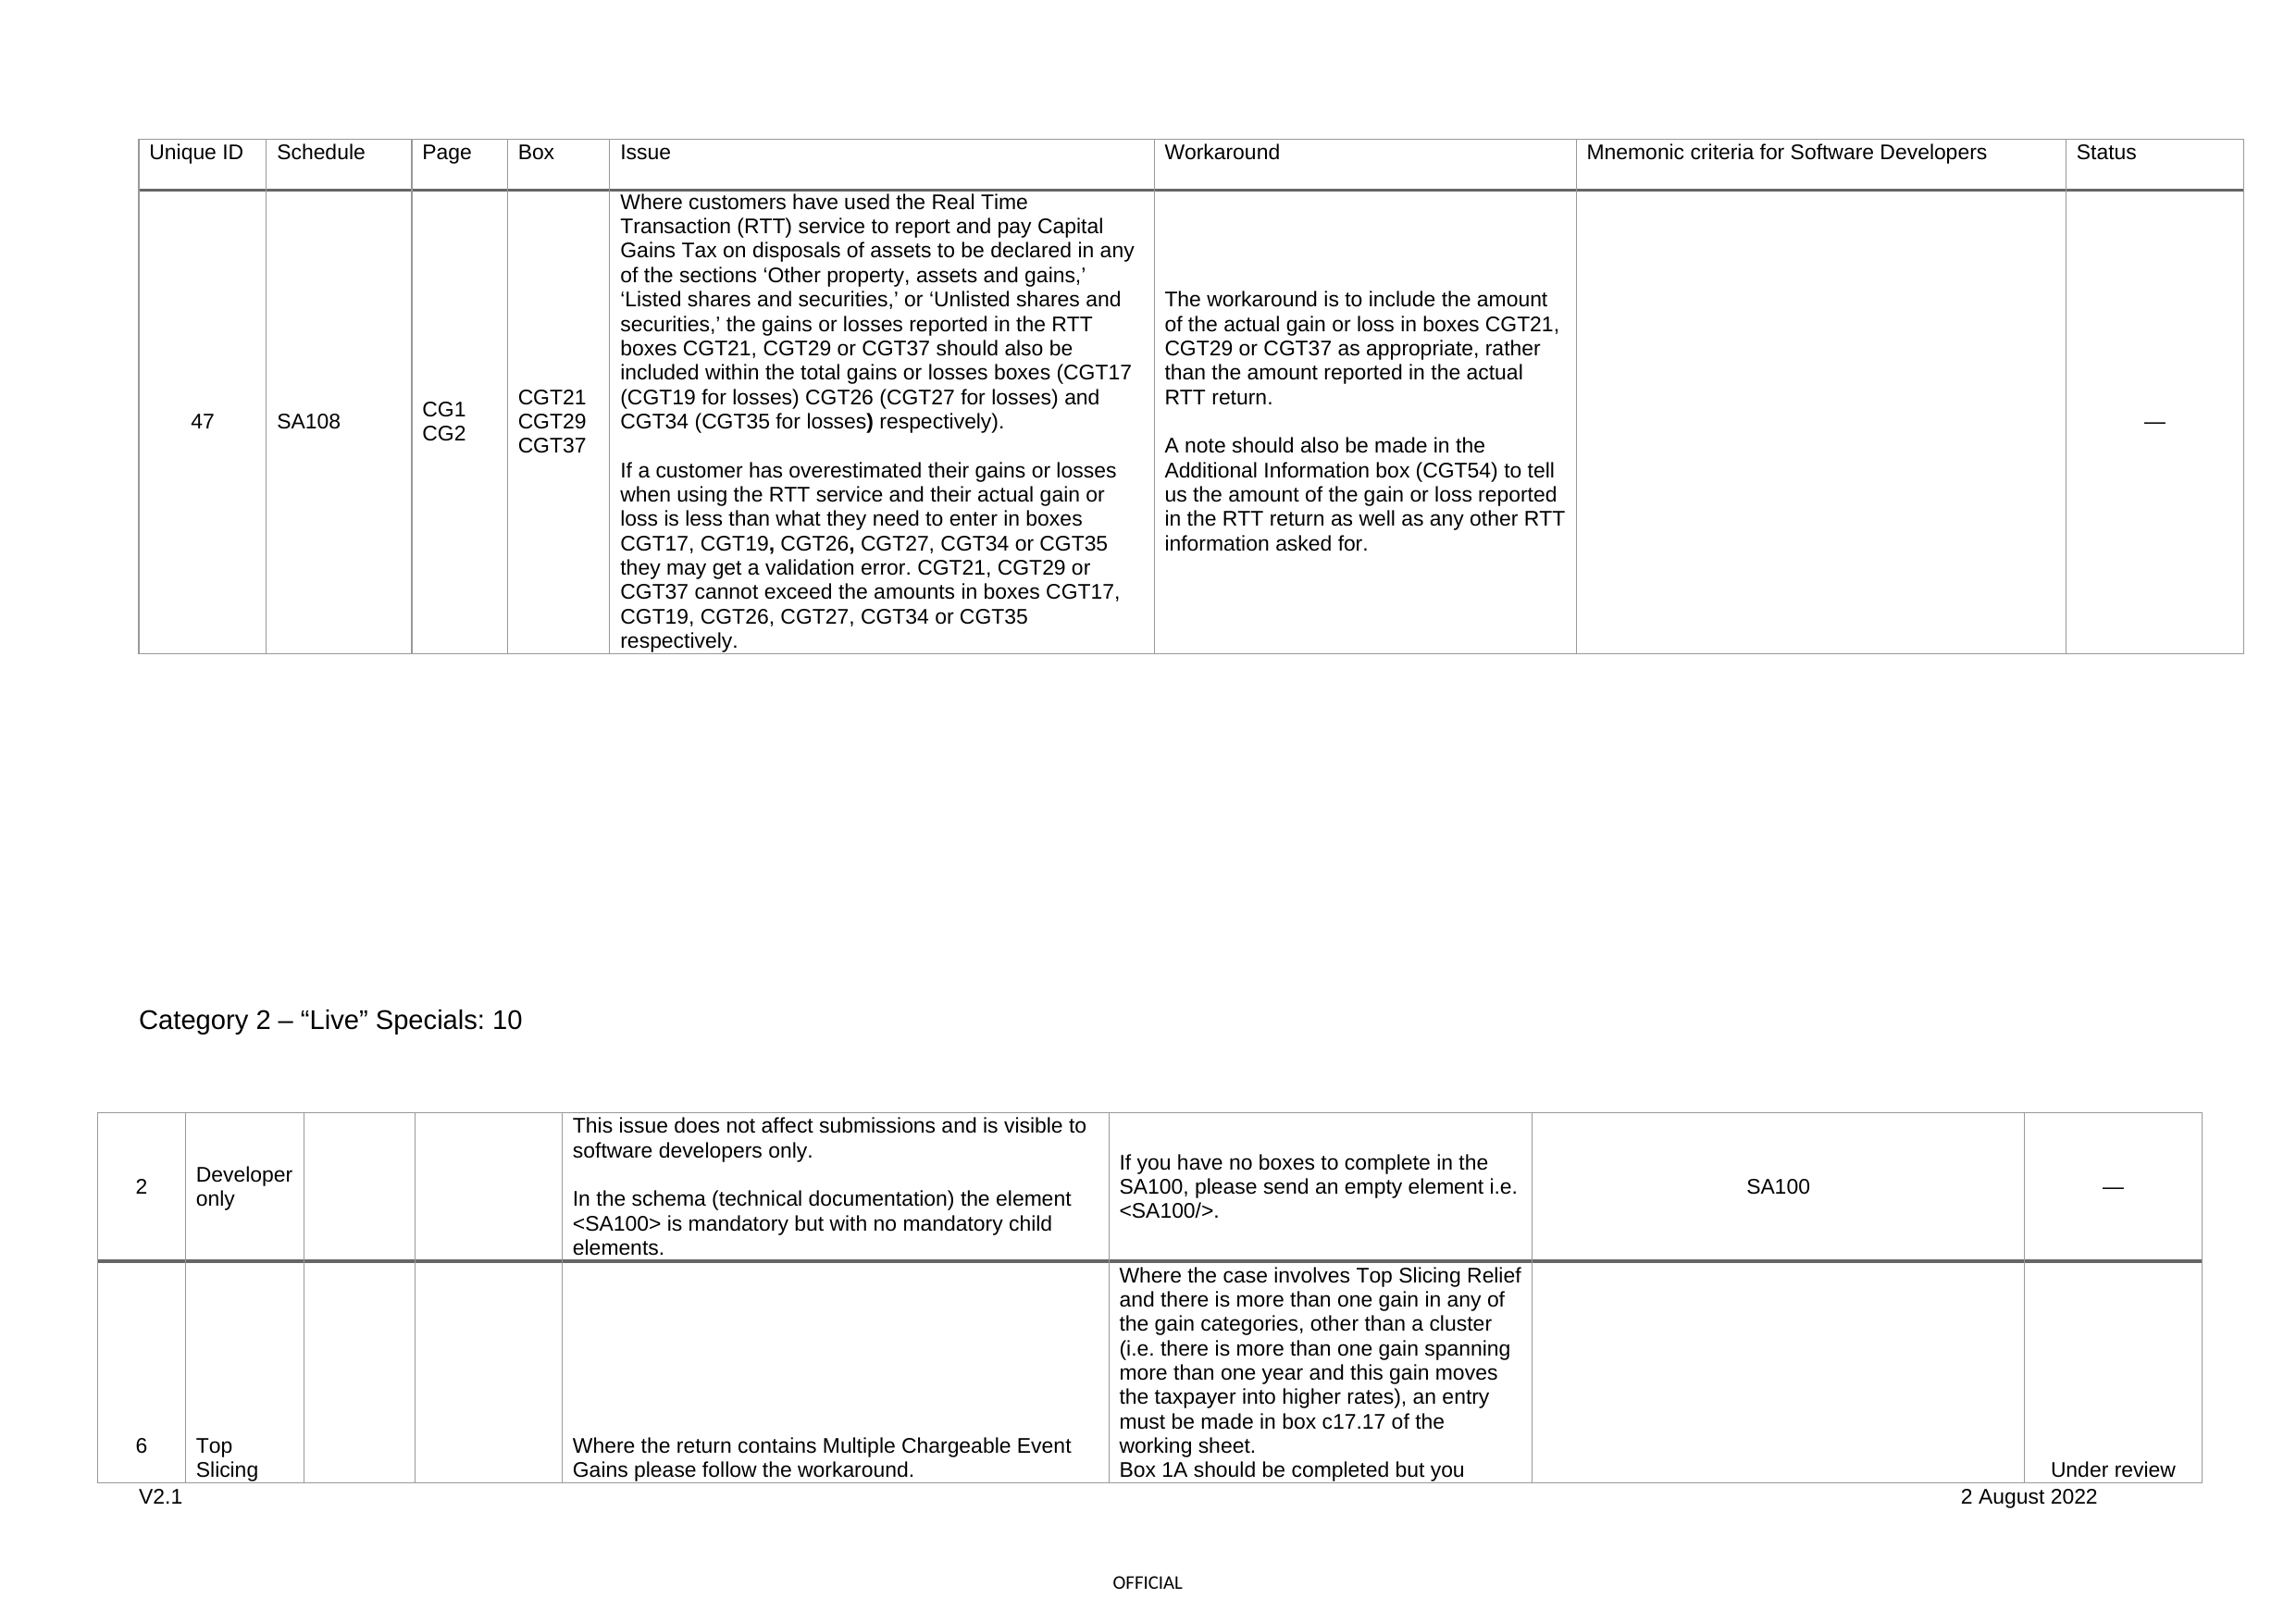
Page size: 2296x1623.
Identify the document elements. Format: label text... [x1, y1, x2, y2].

table_cell [304, 1263, 415, 1482]
table_header Developer only [186, 1113, 304, 1259]
table_header [416, 1113, 562, 1259]
table_cell CGT21 CGT29 CGT37 [508, 192, 609, 653]
table_cell [416, 1263, 562, 1482]
table_header [304, 1113, 415, 1259]
table_header 2 [98, 1113, 185, 1259]
table_cell [1577, 192, 2066, 653]
table_header Unique ID [140, 140, 266, 189]
table_header Issue [610, 140, 1154, 189]
table_cell [1533, 1263, 2024, 1482]
text Category 2 – “Live” Specials: 10 [139, 1004, 2156, 1035]
table_header Box [508, 140, 609, 189]
table_cell Where the return contains Multiple Chargeable Event Gains please follow the workaround. [563, 1263, 1109, 1482]
table_header Workaround [1155, 140, 1576, 189]
table_header Page [413, 140, 507, 189]
table_cell 47 [140, 192, 266, 653]
table_header — [2025, 1113, 2202, 1259]
table_cell — [2066, 192, 2243, 653]
table_cell 6 [98, 1263, 185, 1482]
table_cell CG1 CG2 [413, 192, 507, 653]
table_cell Under review [2025, 1263, 2202, 1482]
table_cell SA108 [267, 192, 411, 653]
table_header Mnemonic criteria for Software Developers [1577, 140, 2066, 189]
table_header Schedule [267, 140, 411, 189]
table_cell The workaround is to include the amount of the actual gain or loss in boxes CGT21, CGT29 or CGT37 as appropriate, rather than the amount reported in the actual RTT return. A note should also be made in the Additional Information box (CGT54) to tell us the amount of the gain or loss reported in the RTT return as well as any other RTT information asked for. [1155, 192, 1576, 653]
table_cell Where customers have used the Real Time Transaction (RTT) service to report and pay Capital Gains Tax on disposals of assets to be declared in any of the sections ‘Other property, assets and gains,’ ‘Listed shares and securities,’ or ‘Unlisted shares and securities,’ the gains or losses reported in the RTT boxes CGT21, CGT29 or CGT37 should also be included within the total gains or losses boxes (CGT17 (CGT19 for losses) CGT26 (CGT27 for losses) and CGT34 (CGT35 for losses) respectively). If a customer has overestimated their gains or losses when using the RTT service and their actual gain or loss is less than what they need to enter in boxes CGT17, CGT19, CGT26, CGT27, CGT34 or CGT35 they may get a validation error. CGT21, CGT29 or CGT37 cannot exceed the amounts in boxes CGT17, CGT19, CGT26, CGT27, CGT34 or CGT35 respectively. [610, 192, 1154, 653]
table_cell Where the case involves Top Slicing Relief and there is more than one gain in any of the gain categories, other than a cluster (i.e. there is more than one gain spanning more than one year and this gain moves the taxpayer into higher rates), an entry must be made in box c17.17 of the working sheet. Box 1A should be completed but you [1110, 1263, 1532, 1482]
table_cell Top Slicing [186, 1263, 304, 1482]
table_header If you have no boxes to complete in the SA100, please send an empty element i.e. <SA100/>. [1110, 1113, 1532, 1259]
table_header Status [2066, 140, 2243, 189]
table_header This issue does not affect submissions and is visible to software developers only. In the schema (technical documentation) the element <SA100> is mandatory but with no mandatory child elements. [563, 1113, 1109, 1259]
table_header SA100 [1533, 1113, 2024, 1259]
